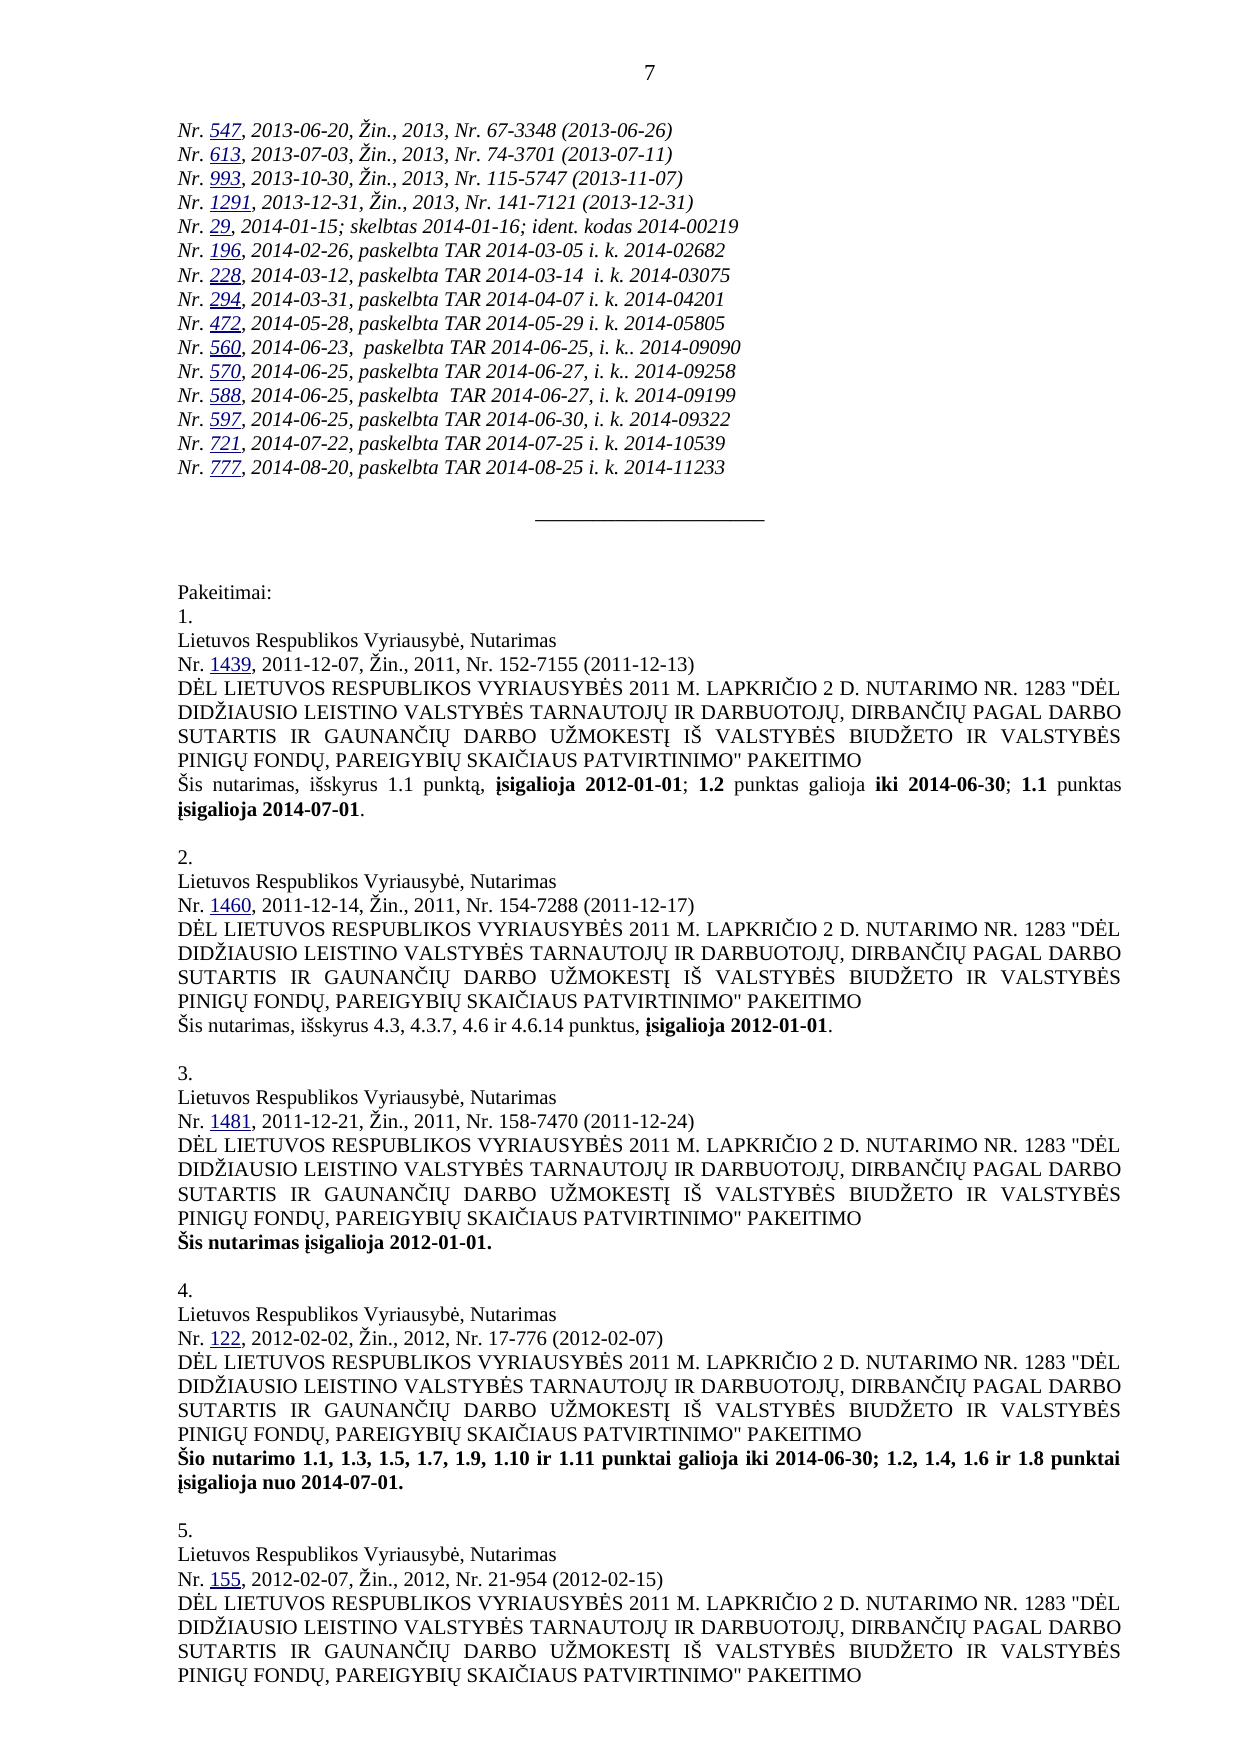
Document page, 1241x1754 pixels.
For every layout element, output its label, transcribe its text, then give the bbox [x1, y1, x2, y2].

text –––––––––––––––––––– [177, 505, 1122, 532]
text Nr. 597, 2014-06-25, paskelbta TAR 2014-06-30, i. k. 2014-09322 [177, 407, 1122, 431]
text Nr. 228, 2014-03-12, paskelbta TAR 2014-03-14 i. k. 2014-03075 [177, 262, 1122, 287]
text Šis nutarimas, išskyrus 1.1 punktą, įsigalioja 2012-01-01; 1.2 punktas galioja iki 2014-06-30; 1.1 punktas įsigalioja 2014-07-01. [177, 772, 1122, 821]
text Nr. 294, 2014-03-31, paskelbta TAR 2014-04-07 i. k. 2014-04201 [177, 287, 1122, 311]
text Nr. 1439, 2011-12-07, Žin., 2011, Nr. 152-7155 (2011-12-13) [177, 652, 1122, 676]
text Nr. 29, 2014-01-15; skelbtas 2014-01-16; ident. kodas 2014-00219 [177, 214, 1122, 238]
text DĖL LIETUVOS RESPUBLIKOS VYRIAUSYBĖS 2011 M. LAPKRIČIO 2 D. NUTARIMO NR. 1283 "DĖL DIDŽIAUSIO LEISTINO VALSTYBĖS TARNAUTOJŲ IR DARBUOTOJŲ, DIRBANČIŲ PAGAL DARBO SUTARTIS IR GAUNANČIŲ DARBO UŽMOKESTĮ IŠ VALSTYBĖS BIUDŽETO IR VALSTYBĖS PINIGŲ FONDŲ, PAREIGYBIŲ SKAIČIAUS PATVIRTINIMO" PAKEITIMO [177, 676, 1122, 772]
text Nr. 155, 2012-02-07, Žin., 2012, Nr. 21-954 (2012-02-15) [177, 1566, 1122, 1591]
text Lietuvos Respublikos Vyriausybė, Nutarimas [177, 1302, 1122, 1326]
text Nr. 196, 2014-02-26, paskelbta TAR 2014-03-05 i. k. 2014-02682 [177, 238, 1122, 262]
text 5. [177, 1518, 1122, 1542]
text DĖL LIETUVOS RESPUBLIKOS VYRIAUSYBĖS 2011 M. LAPKRIČIO 2 D. NUTARIMO NR. 1283 "DĖL DIDŽIAUSIO LEISTINO VALSTYBĖS TARNAUTOJŲ IR DARBUOTOJŲ, DIRBANČIŲ PAGAL DARBO SUTARTIS IR GAUNANČIŲ DARBO UŽMOKESTĮ IŠ VALSTYBĖS BIUDŽETO IR VALSTYBĖS PINIGŲ FONDŲ, PAREIGYBIŲ SKAIČIAUS PATVIRTINIMO" PAKEITIMO [177, 1350, 1122, 1446]
text 2. [177, 844, 1122, 869]
text DĖL LIETUVOS RESPUBLIKOS VYRIAUSYBĖS 2011 M. LAPKRIČIO 2 D. NUTARIMO NR. 1283 "DĖL DIDŽIAUSIO LEISTINO VALSTYBĖS TARNAUTOJŲ IR DARBUOTOJŲ, DIRBANČIŲ PAGAL DARBO SUTARTIS IR GAUNANČIŲ DARBO UŽMOKESTĮ IŠ VALSTYBĖS BIUDŽETO IR VALSTYBĖS PINIGŲ FONDŲ, PAREIGYBIŲ SKAIČIAUS PATVIRTINIMO" PAKEITIMO [177, 1133, 1122, 1229]
text Nr. 1460, 2011-12-14, Žin., 2011, Nr. 154-7288 (2011-12-17) [177, 893, 1122, 917]
text Nr. 1481, 2011-12-21, Žin., 2011, Nr. 158-7470 (2011-12-24) [177, 1109, 1122, 1133]
text Šis nutarimas, išskyrus 4.3, 4.3.7, 4.6 ir 4.6.14 punktus, įsigalioja 2012-01-01. [177, 1013, 1122, 1037]
text 3. [177, 1061, 1122, 1085]
text DĖL LIETUVOS RESPUBLIKOS VYRIAUSYBĖS 2011 M. LAPKRIČIO 2 D. NUTARIMO NR. 1283 "DĖL DIDŽIAUSIO LEISTINO VALSTYBĖS TARNAUTOJŲ IR DARBUOTOJŲ, DIRBANČIŲ PAGAL DARBO SUTARTIS IR GAUNANČIŲ DARBO UŽMOKESTĮ IŠ VALSTYBĖS BIUDŽETO IR VALSTYBĖS PINIGŲ FONDŲ, PAREIGYBIŲ SKAIČIAUS PATVIRTINIMO" PAKEITIMO [177, 917, 1122, 1013]
text Nr. 588, 2014-06-25, paskelbta TAR 2014-06-27, i. k. 2014-09199 [177, 383, 1122, 407]
text Nr. 721, 2014-07-22, paskelbta TAR 2014-07-25 i. k. 2014-10539 [177, 431, 1122, 455]
text Nr. 570, 2014-06-25, paskelbta TAR 2014-06-27, i. k.. 2014-09258 [177, 359, 1122, 383]
text Lietuvos Respublikos Vyriausybė, Nutarimas [177, 1085, 1122, 1109]
text Nr. 547, 2013-06-20, Žin., 2013, Nr. 67-3348 (2013-06-26) [177, 118, 1122, 142]
text Nr. 993, 2013-10-30, Žin., 2013, Nr. 115-5747 (2013-11-07) [177, 166, 1122, 190]
text 1. [177, 604, 1122, 628]
text Nr. 1291, 2013-12-31, Žin., 2013, Nr. 141-7121 (2013-12-31) [177, 190, 1122, 214]
text Pakeitimai: [177, 580, 1122, 604]
text Lietuvos Respublikos Vyriausybė, Nutarimas [177, 1542, 1122, 1566]
text Nr. 613, 2013-07-03, Žin., 2013, Nr. 74-3701 (2013-07-11) [177, 142, 1122, 166]
text Lietuvos Respublikos Vyriausybė, Nutarimas [177, 869, 1122, 893]
text Nr. 122, 2012-02-02, Žin., 2012, Nr. 17-776 (2012-02-07) [177, 1326, 1122, 1350]
text Šio nutarimo 1.1, 1.3, 1.5, 1.7, 1.9, 1.10 ir 1.11 punktai galioja iki 2014-06-30; 1.2, 1.4, 1.6 ir 1.8 punktai įsigalioja nuo 2014-07-01. [177, 1446, 1122, 1494]
text Šis nutarimas įsigalioja 2012-01-01. [177, 1229, 1122, 1254]
text 4. [177, 1278, 1122, 1302]
text Nr. 472, 2014-05-28, paskelbta TAR 2014-05-29 i. k. 2014-05805 [177, 311, 1122, 335]
text Nr. 560, 2014-06-23, paskelbta TAR 2014-06-25, i. k.. 2014-09090 [177, 335, 1122, 359]
text Lietuvos Respublikos Vyriausybė, Nutarimas [177, 628, 1122, 652]
text DĖL LIETUVOS RESPUBLIKOS VYRIAUSYBĖS 2011 M. LAPKRIČIO 2 D. NUTARIMO NR. 1283 "DĖL DIDŽIAUSIO LEISTINO VALSTYBĖS TARNAUTOJŲ IR DARBUOTOJŲ, DIRBANČIŲ PAGAL DARBO SUTARTIS IR GAUNANČIŲ DARBO UŽMOKESTĮ IŠ VALSTYBĖS BIUDŽETO IR VALSTYBĖS PINIGŲ FONDŲ, PAREIGYBIŲ SKAIČIAUS PATVIRTINIMO" PAKEITIMO [177, 1591, 1122, 1687]
text Nr. 777, 2014-08-20, paskelbta TAR 2014-08-25 i. k. 2014-11233 [177, 455, 1122, 479]
